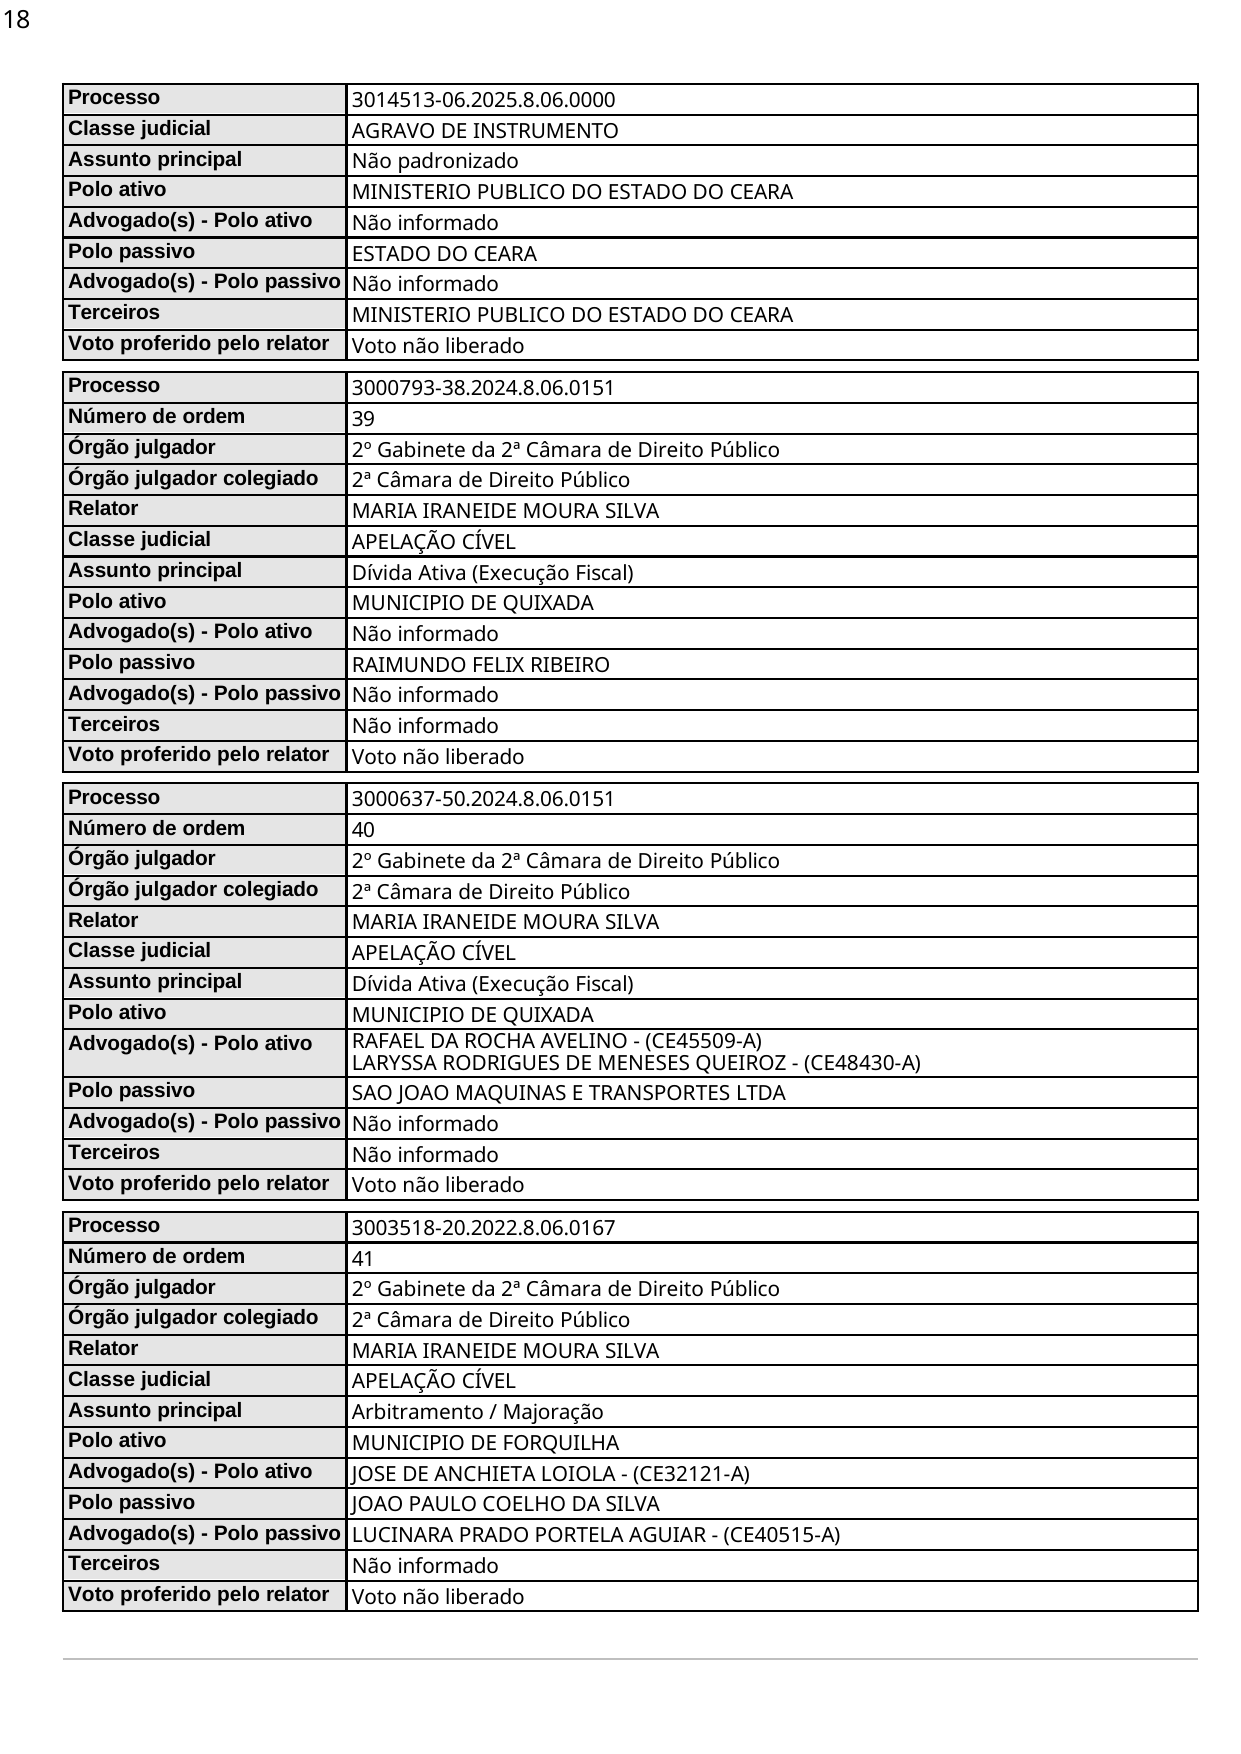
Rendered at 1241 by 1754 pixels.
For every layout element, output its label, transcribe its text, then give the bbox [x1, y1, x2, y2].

table_cell Dívida Ativa (Execução Fiscal) [348, 969, 1197, 997]
table_header Processo [64, 1213, 345, 1241]
table_cell 2º Gabinete da 2ª Câmara de Direito Público [348, 435, 1197, 463]
table_cell APELAÇÃO CÍVEL [348, 1366, 1197, 1395]
table_cell Terceiros [64, 711, 345, 740]
table_cell SAO JOAO MAQUINAS E TRANSPORTES LTDA [348, 1078, 1197, 1107]
table_cell Não informado [348, 208, 1197, 236]
table_cell Assunto principal [64, 1397, 345, 1426]
table_cell Polo ativo [64, 177, 345, 206]
table_cell Voto não liberado [348, 1582, 1197, 1610]
table_cell Não informado [348, 619, 1197, 648]
table_cell Órgão julgador colegiado [64, 877, 345, 905]
table_cell Não informado [348, 680, 1197, 709]
table_cell Dívida Ativa (Execução Fiscal) [348, 558, 1197, 586]
table_cell Relator [64, 496, 345, 525]
table_cell AGRAVO DE INSTRUMENTO [348, 116, 1197, 144]
table_cell Voto proferido pelo relator [64, 1582, 345, 1610]
table_cell Número de ordem [64, 404, 345, 432]
table_cell 2º Gabinete da 2ª Câmara de Direito Público [348, 1274, 1197, 1303]
table_cell 41 [348, 1244, 1197, 1272]
table_cell Voto não liberado [348, 331, 1197, 359]
table_cell Voto proferido pelo relator [64, 1170, 345, 1199]
table_cell MINISTERIO PUBLICO DO ESTADO DO CEARA [348, 300, 1197, 328]
table_cell 2ª Câmara de Direito Público [348, 877, 1197, 905]
table_cell 40 [348, 815, 1197, 844]
table_cell Órgão julgador [64, 846, 345, 874]
table_cell Órgão julgador colegiado [64, 1305, 345, 1334]
table_cell Terceiros [64, 1140, 345, 1168]
table_cell Advogado(s) - Polo passivo [64, 680, 345, 709]
table_cell MARIA IRANEIDE MOURA SILVA [348, 1336, 1197, 1364]
table_header Processo [64, 373, 345, 402]
table_header 3000637-50.2024.8.06.0151 [348, 784, 1197, 813]
table_cell Advogado(s) - Polo ativo [64, 1459, 345, 1487]
table_cell Advogado(s) - Polo passivo [64, 1109, 345, 1137]
table_cell Polo ativo [64, 588, 345, 617]
table_cell RAFAEL DA ROCHA AVELINO - (CE45509-A) LARYSSA RODRIGUES DE MENESES QUEIROZ - (CE48430-A) [348, 1030, 1197, 1076]
table_cell Relator [64, 1336, 345, 1364]
table_cell JOAO PAULO COELHO DA SILVA [348, 1489, 1197, 1518]
table_cell 39 [348, 404, 1197, 432]
table_cell Órgão julgador colegiado [64, 465, 345, 494]
table_cell Arbitramento / Majoração [348, 1397, 1197, 1426]
table_cell MUNICIPIO DE FORQUILHA [348, 1428, 1197, 1457]
table_cell Polo ativo [64, 1000, 345, 1028]
table_cell Polo passivo [64, 650, 345, 678]
table_cell Não informado [348, 711, 1197, 740]
table_cell Advogado(s) - Polo passivo [64, 269, 345, 298]
table_header Processo [64, 85, 345, 113]
table_cell Órgão julgador [64, 435, 345, 463]
table_cell Assunto principal [64, 558, 345, 586]
table_cell JOSE DE ANCHIETA LOIOLA - (CE32121-A) [348, 1459, 1197, 1487]
table_cell Advogado(s) - Polo ativo [64, 1030, 345, 1076]
table_cell LUCINARA PRADO PORTELA AGUIAR - (CE40515-A) [348, 1520, 1197, 1549]
table_cell Relator [64, 907, 345, 936]
table_cell Número de ordem [64, 1244, 345, 1272]
table_cell APELAÇÃO CÍVEL [348, 938, 1197, 967]
table_cell RAIMUNDO FELIX RIBEIRO [348, 650, 1197, 678]
table_header 3014513-06.2025.8.06.0000 [348, 85, 1197, 113]
table_cell MINISTERIO PUBLICO DO ESTADO DO CEARA [348, 177, 1197, 206]
table_cell Terceiros [64, 300, 345, 328]
table_header 3000793-38.2024.8.06.0151 [348, 373, 1197, 402]
table_cell Polo ativo [64, 1428, 345, 1457]
table_cell APELAÇÃO CÍVEL [348, 527, 1197, 555]
table_cell MARIA IRANEIDE MOURA SILVA [348, 907, 1197, 936]
table_cell ESTADO DO CEARA [348, 239, 1197, 267]
table_cell Advogado(s) - Polo ativo [64, 619, 345, 648]
table_cell Não informado [348, 269, 1197, 298]
table_cell Classe judicial [64, 527, 345, 555]
table_header 3003518-20.2022.8.06.0167 [348, 1213, 1197, 1241]
table_cell Voto não liberado [348, 1170, 1197, 1199]
table_header Processo [64, 784, 345, 813]
table_cell Número de ordem [64, 815, 345, 844]
table_cell Classe judicial [64, 1366, 345, 1395]
table_cell Voto proferido pelo relator [64, 742, 345, 771]
table_cell 2º Gabinete da 2ª Câmara de Direito Público [348, 846, 1197, 874]
table_cell Assunto principal [64, 969, 345, 997]
table_cell Não informado [348, 1140, 1197, 1168]
table_cell Não padronizado [348, 146, 1197, 175]
table_cell Polo passivo [64, 1078, 345, 1107]
table_cell 2ª Câmara de Direito Público [348, 1305, 1197, 1334]
table_cell Polo passivo [64, 1489, 345, 1518]
table_cell MARIA IRANEIDE MOURA SILVA [348, 496, 1197, 525]
table_cell Classe judicial [64, 116, 345, 144]
table_cell Voto não liberado [348, 742, 1197, 771]
table_cell Advogado(s) - Polo passivo [64, 1520, 345, 1549]
table_cell Assunto principal [64, 146, 345, 175]
table_cell Não informado [348, 1551, 1197, 1579]
table_cell Advogado(s) - Polo ativo [64, 208, 345, 236]
table_cell Classe judicial [64, 938, 345, 967]
table_cell Órgão julgador [64, 1274, 345, 1303]
table_cell Terceiros [64, 1551, 345, 1579]
table_cell Polo passivo [64, 239, 345, 267]
table_cell 2ª Câmara de Direito Público [348, 465, 1197, 494]
table_cell MUNICIPIO DE QUIXADA [348, 588, 1197, 617]
table_cell MUNICIPIO DE QUIXADA [348, 1000, 1197, 1028]
table_cell Não informado [348, 1109, 1197, 1137]
table_cell Voto proferido pelo relator [64, 331, 345, 359]
